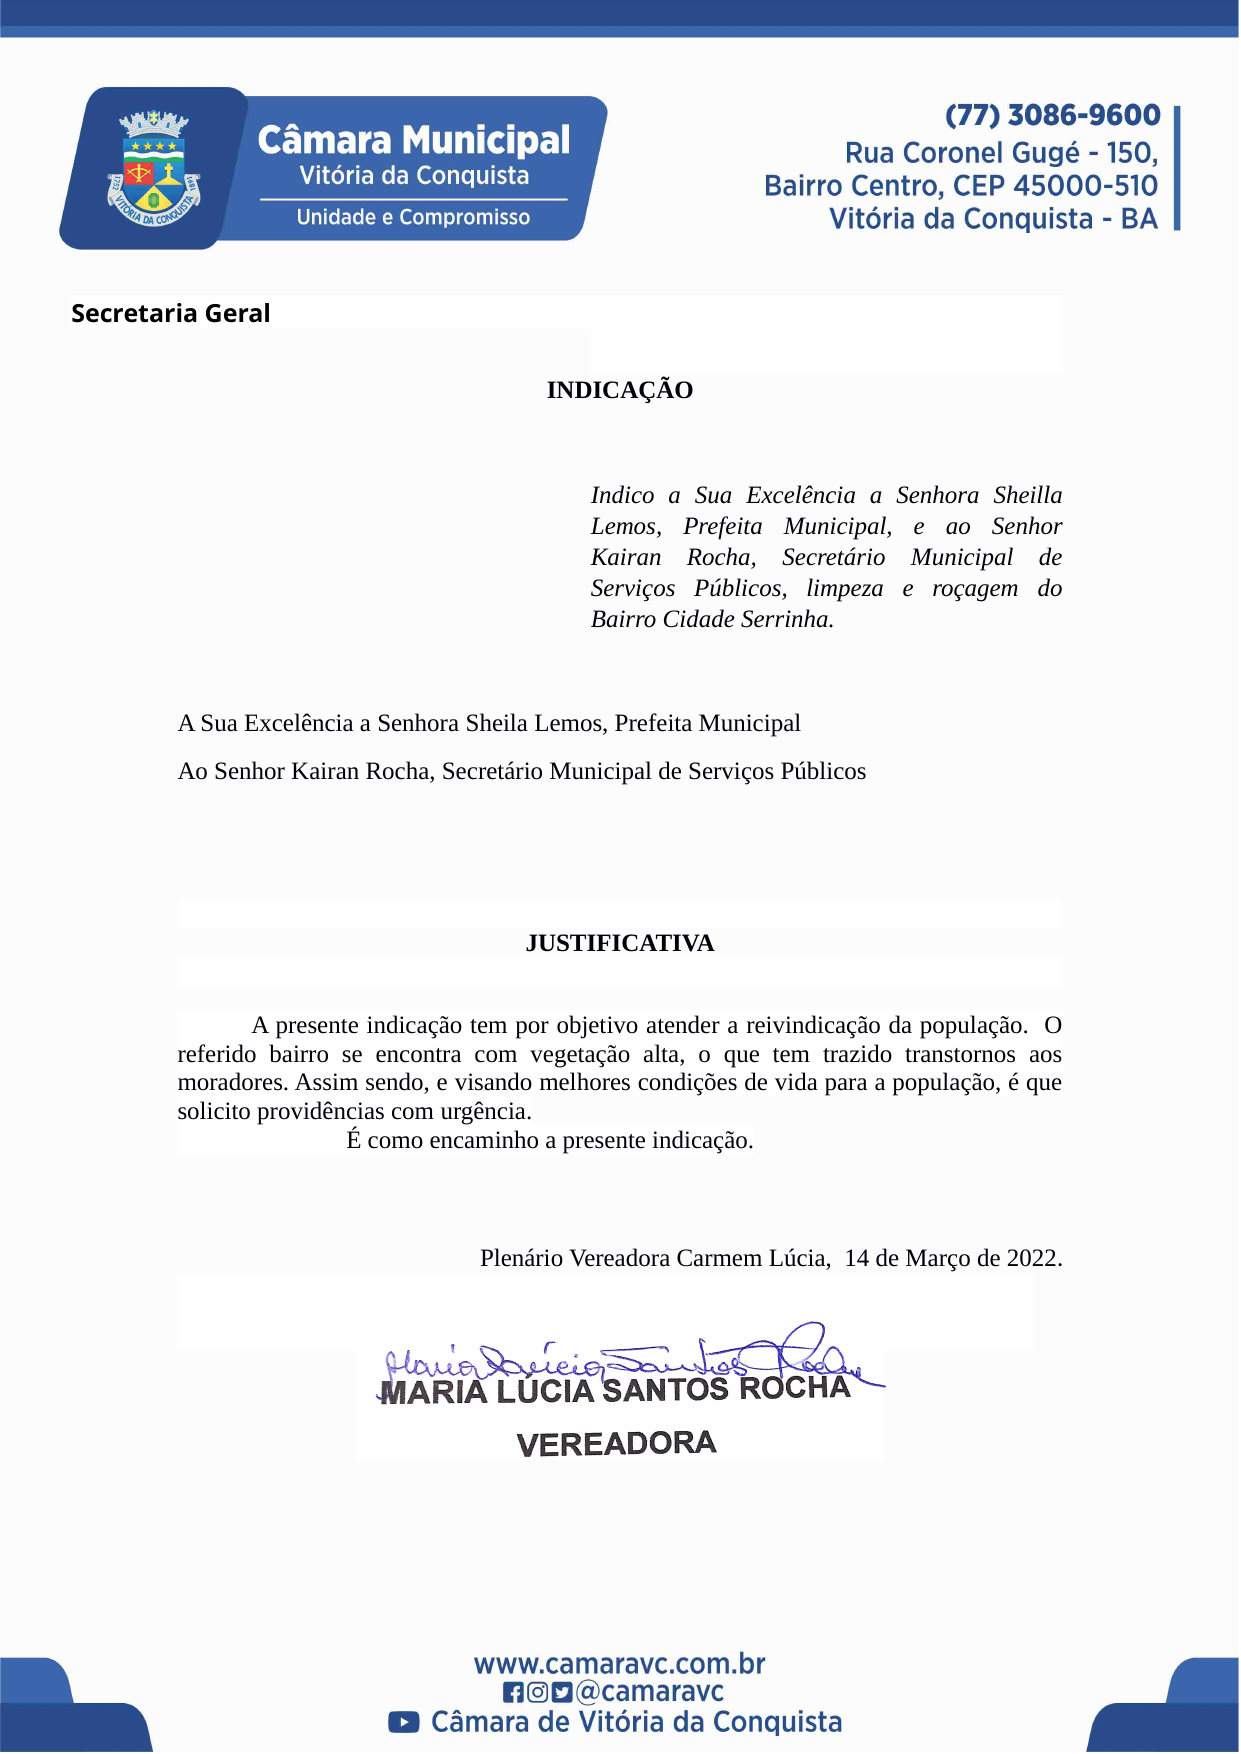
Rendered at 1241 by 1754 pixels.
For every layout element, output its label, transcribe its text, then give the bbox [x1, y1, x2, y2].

text A Sua Excelência a Senhora Sheila Lemos, Prefeita Municipal [177, 708, 1063, 737]
text JUSTIFICATIVA [177, 928, 1063, 957]
text É como encaminho a presente indicação. [754, 1125, 1063, 1154]
text Indico a Sua Excelência a Senhora Sheilla Lemos, Prefeita Municipal, e ao Senhor Kairan Rocha, Secretário Municipal de Serviços Públicos, limpeza e roçagem do Bairro Cidade Serrinha. [591, 480, 1063, 633]
text Plenário Vereadora Carmem Lúcia, 14 de Março de 2022. [177, 1242, 1063, 1273]
text Secretaria Geral [71, 295, 1063, 329]
text INDICAÇÃO [177, 375, 1063, 404]
text A presente indicação tem por objetivo atender a reivindicação da população. O referido bairro se encontra com vegetação alta, o que tem trazido transtornos aos moradores. Assim sendo, e visando melhores condições de vida para a população, é que solicito providências com urgência. [532, 1096, 1063, 1125]
picture [0, 0, 1239, 1752]
text Ao Senhor Kairan Rocha, Secretário Municipal de Serviços Públicos [177, 756, 1063, 785]
